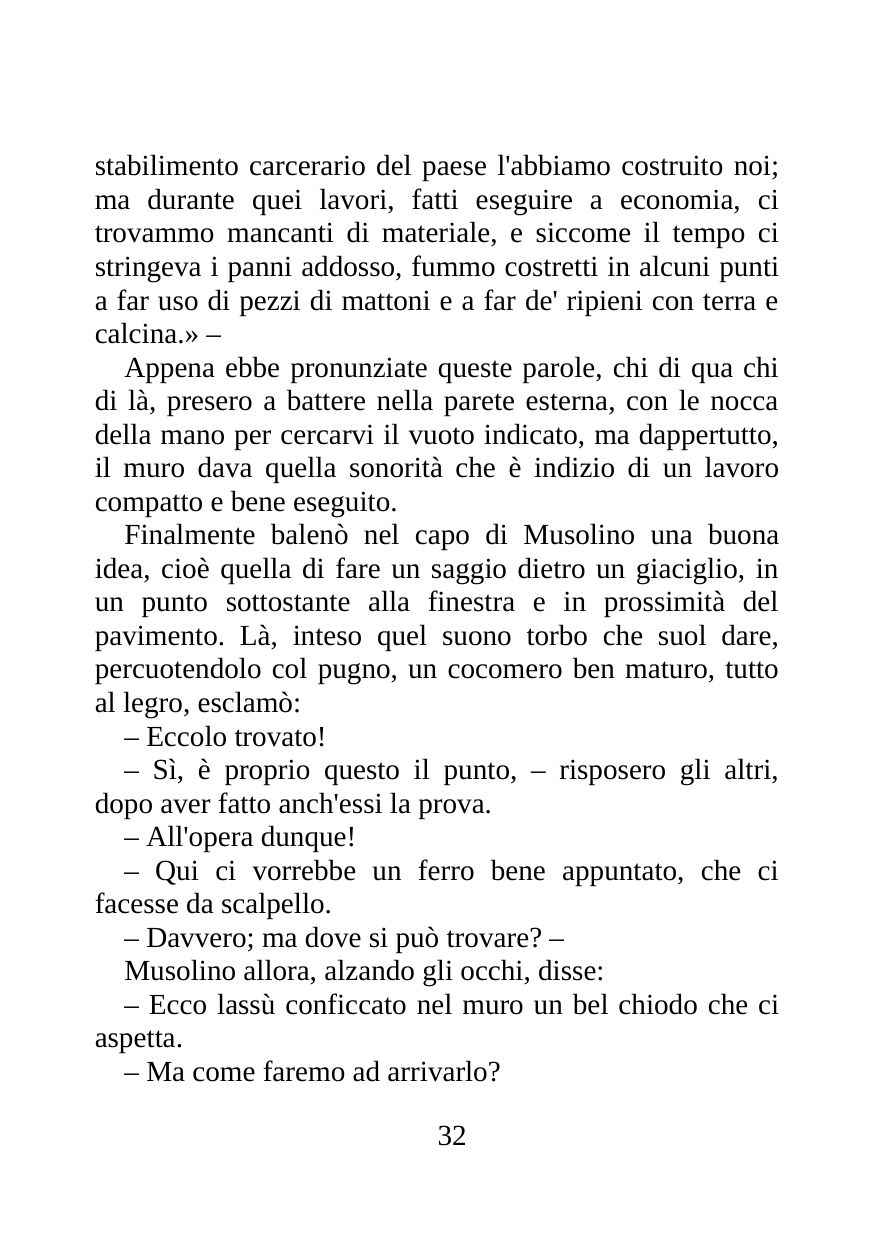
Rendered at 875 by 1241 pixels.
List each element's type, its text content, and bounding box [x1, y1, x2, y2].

text Finalmente balenò nel capo di Musolino una buona idea, cioè quella di fare un saggio dietro un giaciglio, in un punto sottostante alla finestra e in prossimità del pavimento. Là, inteso quel suono torbo che suol dare, percuotendolo col pugno, un cocomero ben maturo, tutto al legro, esclamò: [94, 517, 779, 719]
text – Eccolo trovato! [94, 719, 779, 752]
text – Qui ci vorrebbe un ferro bene appuntato, che ci facesse da scalpello. [94, 853, 779, 920]
text – All'opera dunque! [94, 819, 779, 853]
text – Ecco lassù conficcato nel muro un bel chiodo che ci aspetta. [94, 987, 779, 1054]
text Musolino allora, alzando gli occhi, disse: [94, 953, 779, 987]
text – Sì, è proprio questo il punto, – risposero gli altri, dopo aver fatto anch'essi la prova. [94, 752, 779, 819]
text – Ma come faremo ad arrivarlo? [94, 1054, 779, 1088]
text stabilimento carcerario del paese l'abbiamo costruito noi; ma durante quei lavori, fatti eseguire a economia, ci trovammo mancanti di materiale, e siccome il tempo ci stringeva i panni addosso, fummo costretti in alcuni punti a far uso di pezzi di mattoni e a far de' ripieni con terra e calcina.» – [94, 148, 779, 350]
text Appena ebbe pronunziate queste parole, chi di qua chi di là, presero a battere nella parete esterna, con le nocca della mano per cercarvi il vuoto indicato, ma dappertutto, il muro dava quella sonorità che è indizio di un lavoro compatto e bene eseguito. [94, 350, 779, 517]
text – Davvero; ma dove si può trovare? – [94, 920, 779, 953]
